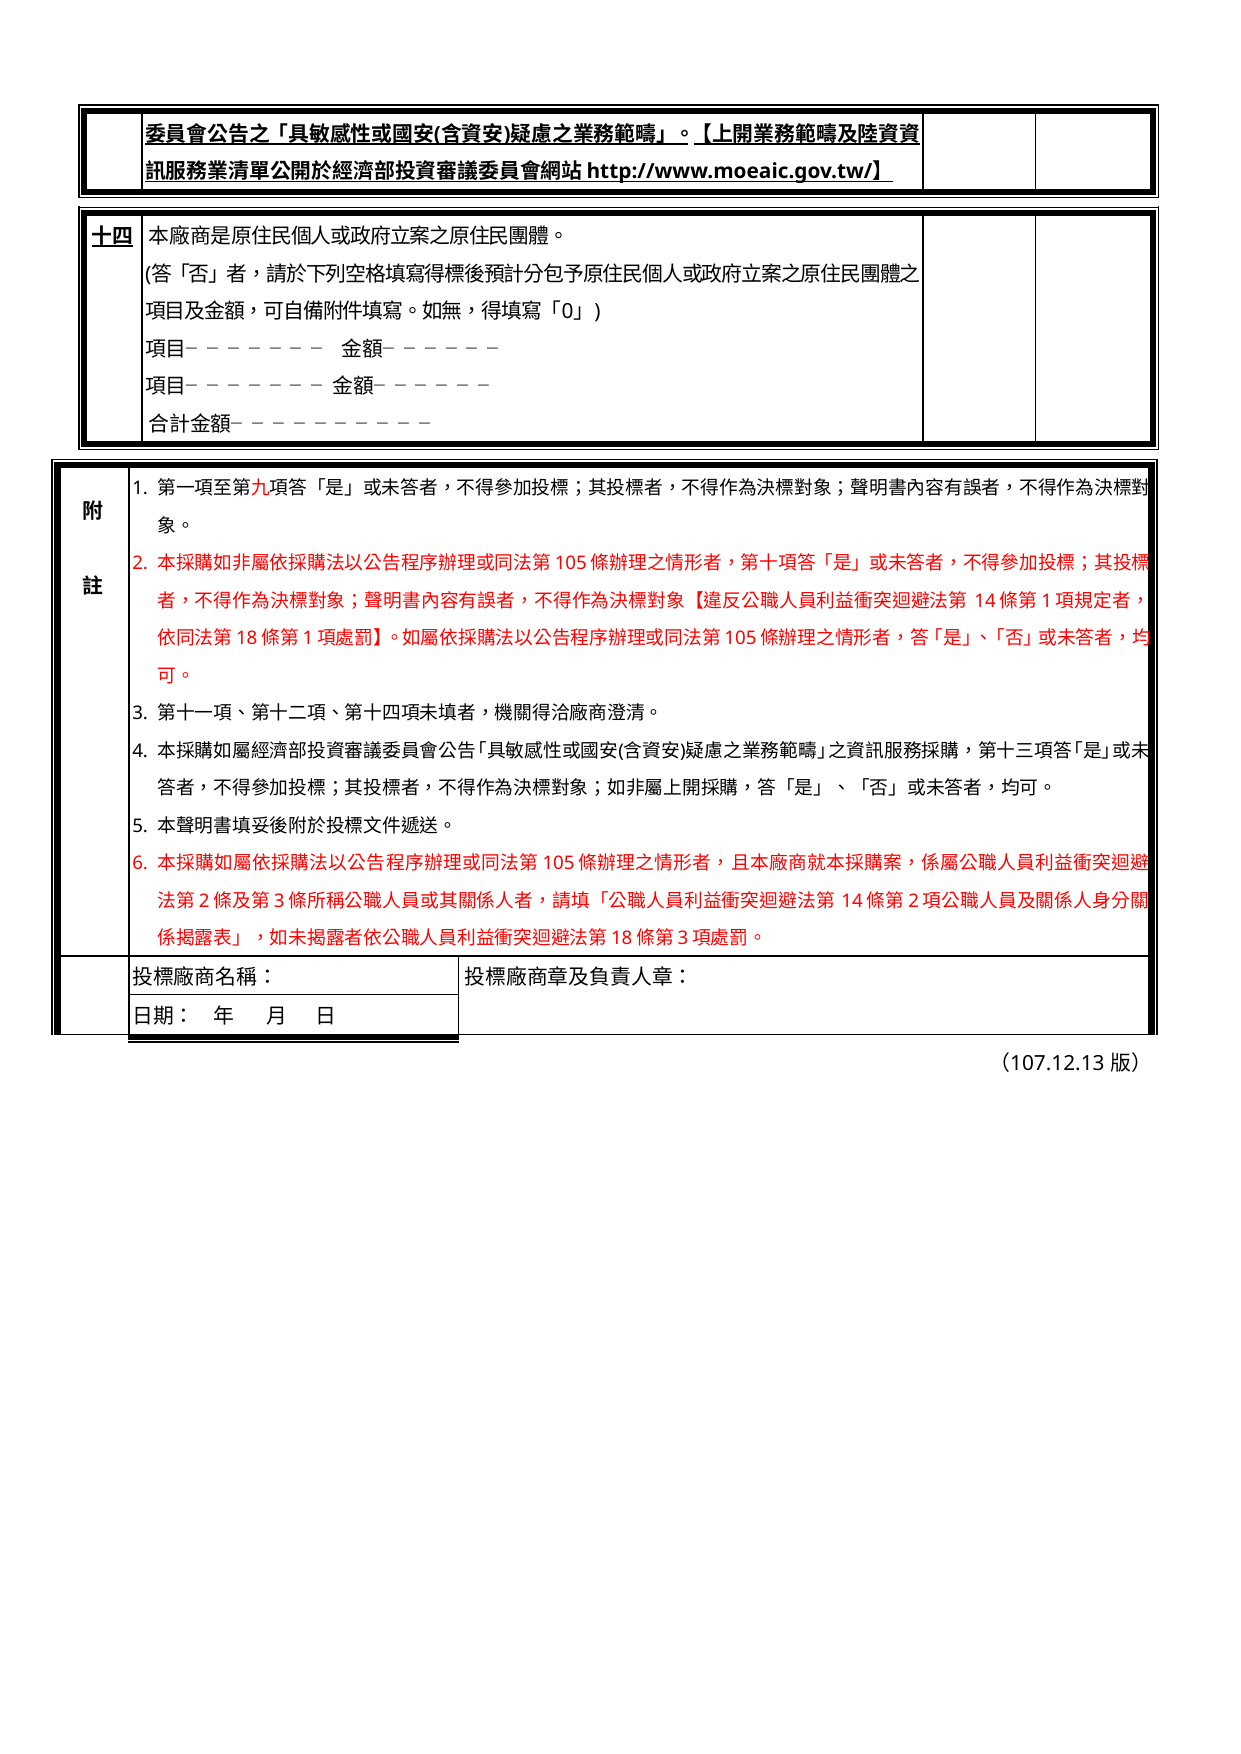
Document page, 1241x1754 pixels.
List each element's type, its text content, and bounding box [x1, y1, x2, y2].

table_cell 投標廠商名稱： [130, 957, 458, 994]
table_cell 投標廠商章及負責人章： [459, 957, 1148, 1033]
table_header [1036, 216, 1150, 441]
table_header [1036, 114, 1150, 189]
table_header 十四 [87, 216, 141, 441]
table_header [924, 216, 1035, 441]
table_header 第一項至第九項答「是」或未答者，不得參加投標；其投標者，不得作為決標對象；聲明書內容有誤者，不得作為決標對象。 本採購如非屬依採購法以公告程序辦理或同法第105條辦理之情形者，第十項答「是」或未答者，不得參加投標；其投標者，不得作為決標對象；聲明書內容有誤者，不得作為決標對象【違反公職人員利益衝突迴避法第14條第1項規定者，依同法第18條第1項處罰】。如屬依採購法以公告程序辦理或同法第105條辦理之情形者，答「是」、「否」或未答者，均可。 第十一項、第十二項、第十四項未填者，機關得洽廠商澄清。 本採購如屬經濟部投資審議委員會公告「具敏感性或國安(含資安)疑慮之業務範疇」之資訊服務採購，第十三項答「是」或未答者，不得參加投標；其投標者，不得作為決標對象；如非屬上開採購，答「是」、「否」或未答者，均可。 本聲明書填妥後附於投標文件遞送。 本採購如屬依採購法以公告程序辦理或同法第105條辦理之情形者，且本廠商就本採購案，係屬公職人員利益衝突迴避法第2條及第3條所稱公職人員或其關係人者，請填「公職人員利益衝突迴避法第14條第2項公職人員及關係人身分關係揭露表」，如未揭露者依公職人員利益衝突迴避法第18條第3項處罰。 [130, 468, 1148, 955]
table_header [924, 114, 1035, 189]
table_header 附 註 [61, 468, 128, 955]
table_cell [61, 957, 128, 1033]
table_header [87, 114, 141, 189]
table_cell 日期： 年 月 日 [130, 995, 458, 1033]
table_header 委員會公告之「具敏感性或國安(含資安)疑慮之業務範疇」。【上開業務範疇及陸資資訊服務業清單公開於經濟部投資審議委員會網站http://www.moeaic.gov.tw/】 [143, 114, 922, 189]
table_header 本廠商是原住民個人或政府立案之原住民團體。 (答「否」者，請於下列空格填寫得標後預計分包予原住民個人或政府立案之原住民團體之項目及金額，可自備附件填寫。如無，得填寫「0」) 項目╴╴╴╴╴╴╴ 金額╴╴╴╴╴╴ 項目╴╴╴╴╴╴╴金額╴╴╴╴╴╴ 合計金額╴╴╴╴╴╴╴╴╴╴ [143, 216, 922, 441]
text （107.12.13 版） [89, 1043, 1152, 1080]
